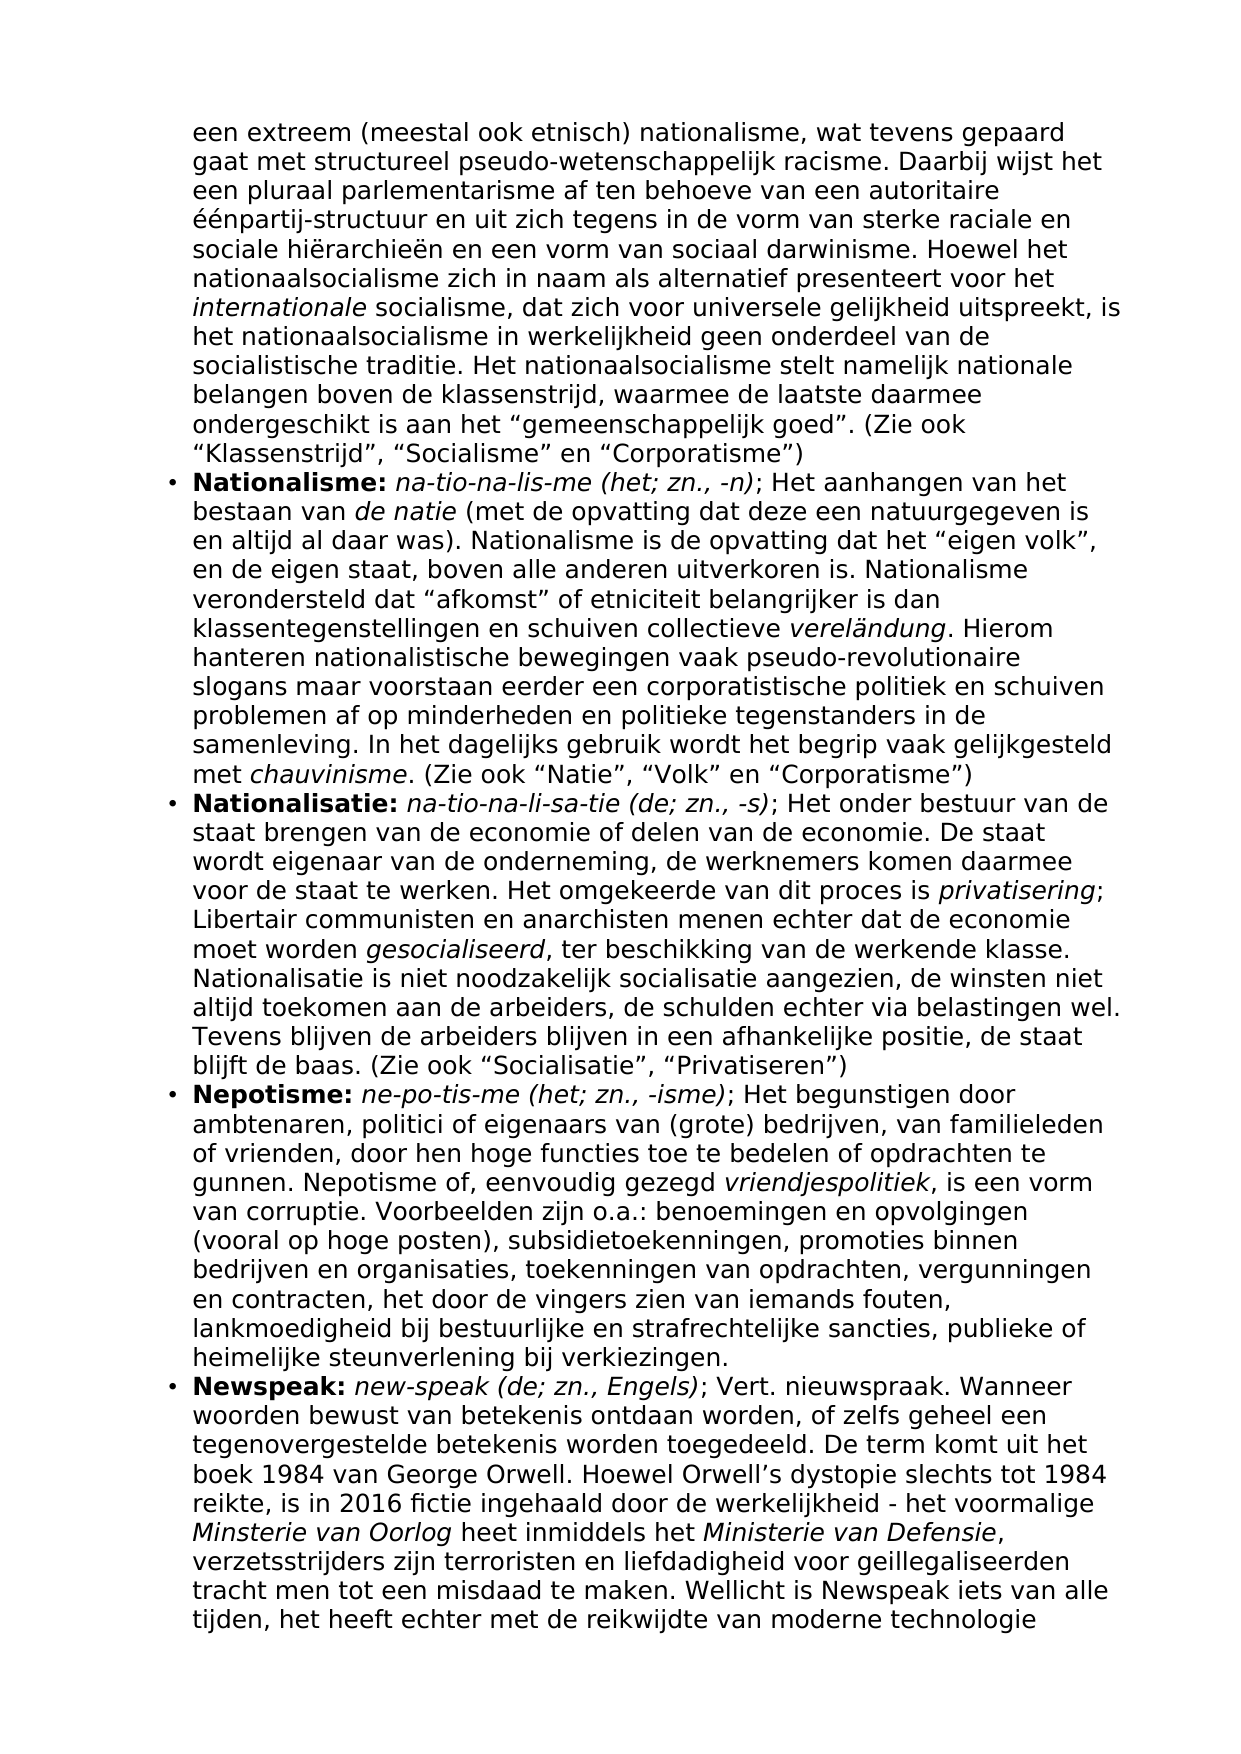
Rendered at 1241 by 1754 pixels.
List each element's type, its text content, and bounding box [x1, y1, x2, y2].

list Newspeak: new-speak (de; zn., Engels); Vert. nieuwspraak. Wanneer woorden bewust van betekenis ontdaan worden, of zelfs geheel een tegenovergestelde betekenis worden toegedeeld. De term komt uit het boek 1984 van George Orwell. Hoewel Orwell’s dystopie slechts tot 1984 reikte, is in 2016 fictie ingehaald door de werkelijkheid - het voormalige Minsterie van Oorlog heet inmiddels het Ministerie van Defensie, verzetsstrijders zijn terroristen en liefdadigheid voor geillegaliseerden tracht men tot een misdaad te maken. Wellicht is Newspeak iets van alle tijden, het heeft echter met de reikwijdte van moderne technologie [177, 1372, 1122, 1635]
list Nationalisme: na-tio-na-lis-me (het; zn., -n); Het aanhangen van het bestaan van de natie (met de opvatting dat deze een natuurgegeven is en altijd al daar was). Nationalisme is de opvatting dat het “eigen volk”, en de eigen staat, boven alle anderen uitverkoren is. Nationalisme verondersteld dat “afkomst” of etniciteit belangrijker is dan klassentegenstellingen en schuiven collectieve vereländung. Hierom hanteren nationalistische bewegingen vaak pseudo-revolutionaire slogans maar voorstaan eerder een corporatistische politiek en schuiven problemen af op minderheden en politieke tegenstanders in de samenleving. In het dagelijks gebruik wordt het begrip vaak gelijkgesteld met chauvinisme. (Zie ook “Natie”, “Volk” en “Corporatisme”) [177, 468, 1122, 789]
list Nationalisatie: na-tio-na-li-sa-tie (de; zn., -s); Het onder bestuur van de staat brengen van de economie of delen van de economie. De staat wordt eigenaar van de onderneming, de werknemers komen daarmee voor de staat te werken. Het omgekeerde van dit proces is privatisering; Libertair communisten en anarchisten menen echter dat de economie moet worden gesocialiseerd, ter beschikking van de werkende klasse. Nationalisatie is niet noodzakelijk socialisatie aangezien, de winsten niet altijd toekomen aan de arbeiders, de schulden echter via belastingen wel. Tevens blijven de arbeiders blijven in een afhankelijke positie, de staat blijft de baas. (Zie ook “Socialisatie”, “Privatiseren”) [177, 789, 1122, 1081]
list een extreem (meestal ook etnisch) nationalisme, wat tevens gepaard gaat met structureel pseudo-wetenschappelijk racisme. Daarbij wijst het een pluraal parlementarisme af ten behoeve van een autoritaire éénpartij-structuur en uit zich tegens in de vorm van sterke raciale en sociale hiërarchieën en een vorm van sociaal darwinisme. Hoewel het nationaalsocialisme zich in naam als alternatief presenteert voor het internationale socialisme, dat zich voor universele gelijkheid uitspreekt, is het nationaalsocialisme in werkelijkheid geen onderdeel van de socialistische traditie. Het nationaalsocialisme stelt namelijk nationale belangen boven de klassenstrijd, waarmee de laatste daarmee ondergeschikt is aan het “gemeenschappelijk goed”. (Zie ook “Klassenstrijd”, “Socialisme” en “Corporatisme”) [177, 118, 1122, 468]
list Nepotisme: ne-po-tis-me (het; zn., -isme); Het begunstigen door ambtenaren, politici of eigenaars van (grote) bedrijven, van familieleden of vrienden, door hen hoge functies toe te bedelen of opdrachten te gunnen. Nepotisme of, eenvoudig gezegd vriendjespolitiek, is een vorm van corruptie. Voorbeelden zijn o.a.: benoemingen en opvolgingen (vooral op hoge posten), subsidietoekenningen, promoties binnen bedrijven en organisaties, toekenningen van opdrachten, vergunningen en contracten, het door de vingers zien van iemands fouten, lankmoedigheid bij bestuurlijke en strafrechtelijke sancties, publieke of heimelijke steunverlening bij verkiezingen. [177, 1081, 1122, 1372]
